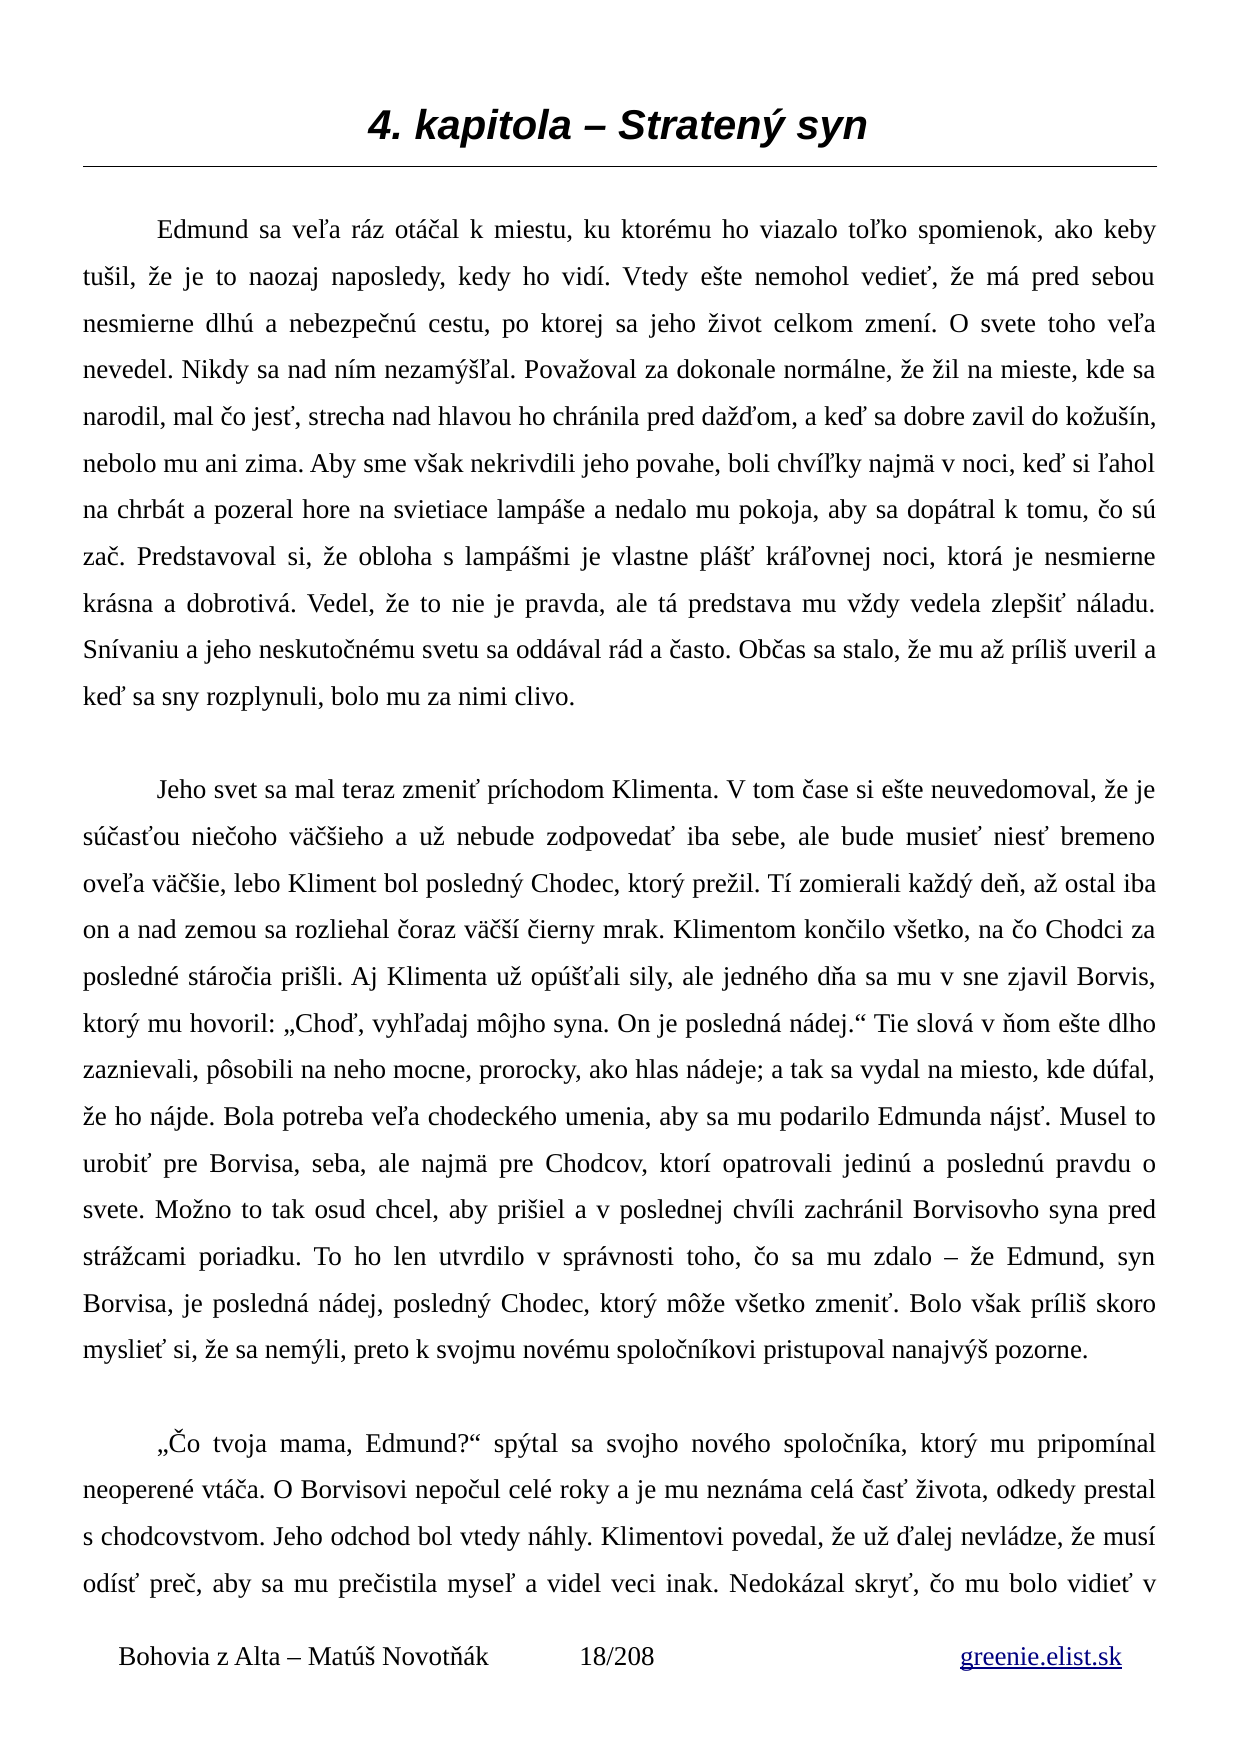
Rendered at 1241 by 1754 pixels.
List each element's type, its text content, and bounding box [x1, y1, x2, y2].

subtitle 4. kapitola – Stratený syn [83, 83, 1157, 166]
text Jeho svet sa mal teraz zmeniť príchodom Klimenta. V tom čase si ešte neuvedomoval, že je súčasťou niečoho väčšieho a už nebude zodpovedať iba sebe, ale bude musieť niesť bremeno oveľa väčšie, lebo Kliment bol posledný Chodec, ktorý prežil. Tí zomierali každý deň, až ostal iba on a nad zemou sa rozliehal čoraz väčší čierny mrak. Klimentom končilo všetko, na čo Chodci za posledné stáročia prišli. Aj Klimenta už opúšťali sily, ale jedného dňa sa mu v sne zjavil Borvis, ktorý mu hovoril: „Choď, vyhľadaj môjho syna. On je posledná nádej.“ Tie slová v ňom ešte dlho zaznievali, pôsobili na neho mocne, prorocky, ako hlas nádeje; a tak sa vydal na miesto, kde dúfal, že ho nájde. Bola potreba veľa chodeckého umenia, aby sa mu podarilo Edmunda nájsť. Musel to urobiť pre Borvisa, seba, ale najmä pre Chodcov, ktorí opatrovali jedinú a poslednú pravdu o svete. Možno to tak osud chcel, aby prišiel a v poslednej chvíli zachránil Borvisovho syna pred strážcami poriadku. To ho len utvrdilo v správnosti toho, čo sa mu zdalo – že Edmund, syn Borvisa, je posledná nádej, posledný Chodec, ktorý môže všetko zmeniť. Bolo však príliš skoro myslieť si, že sa nemýli, preto k svojmu novému spoločníkovi pristupoval nanajvýš pozorne. [83, 773, 1157, 1364]
text „Čo tvoja mama, Edmund?“ spýtal sa svojho nového spoločníka, ktorý mu pripomínal neoperené vtáča. O Borvisovi nepočul celé roky a je mu neznáma celá časť života, odkedy prestal s chodcovstvom. Jeho odchod bol vtedy náhly. Klimentovi povedal, že už ďalej nevládze, že musí odísť preč, aby sa mu prečistila myseľ a videl veci inak. Nedokázal skryť, čo mu bolo vidieť v [83, 1427, 1157, 1598]
text Edmund sa veľa ráz otáčal k miestu, ku ktorému ho viazalo toľko spomienok, ako keby tušil, že je to naozaj naposledy, kedy ho vidí. Vtedy ešte nemohol vedieť, že má pred sebou nesmierne dlhú a nebezpečnú cestu, po ktorej sa jeho život celkom zmení. O svete toho veľa nevedel. Nikdy sa nad ním nezamýšľal. Považoval za dokonale normálne, že žil na mieste, kde sa narodil, mal čo jesť, strecha nad hlavou ho chránila pred dažďom, a keď sa dobre zavil do kožušín, nebolo mu ani zima. Aby sme však nekrivdili jeho povahe, boli chvíľky najmä v noci, keď si ľahol na chrbát a pozeral hore na svietiace lampáše a nedalo mu pokoja, aby sa dopátral k tomu, čo sú zač. Predstavoval si, že obloha s lampášmi je vlastne plášť kráľovnej noci, ktorá je nesmierne krásna a dobrotivá. Vedel, že to nie je pravda, ale tá predstava mu vždy vedela zlepšiť náladu. Snívaniu a jeho neskutočnému svetu sa oddával rád a často. Občas sa stalo, že mu až príliš uveril a keď sa sny rozplynuli, bolo mu za nimi clivo. [83, 213, 1157, 711]
